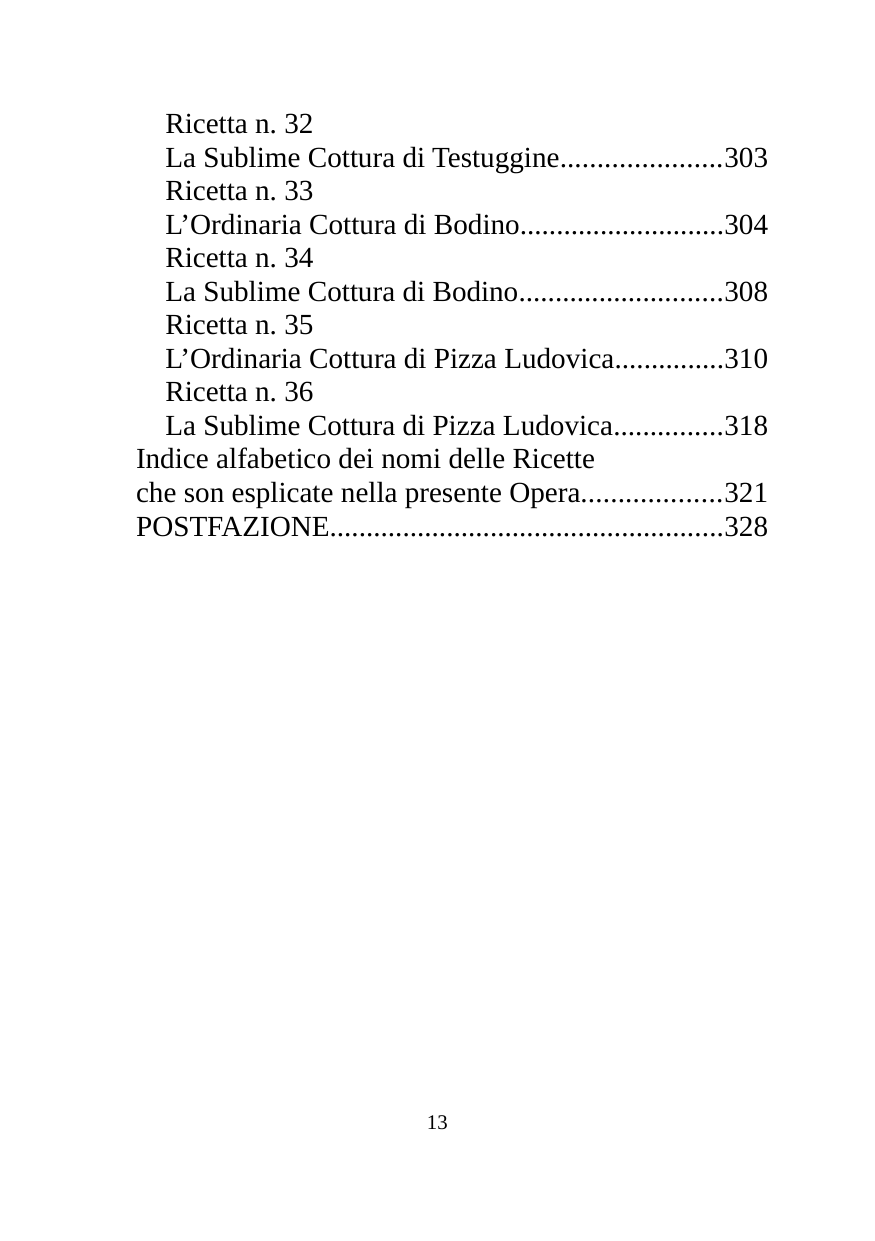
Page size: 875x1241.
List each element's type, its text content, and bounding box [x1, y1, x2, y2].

text Ricetta n. 34 La Sublime Cottura di Bodino 308 [165, 240, 768, 307]
text Ricetta n. 32 La Sublime Cottura di Testuggine 303 [165, 106, 768, 173]
text POSTFAZIONE 328 [136, 509, 768, 542]
text Ricetta n. 36 La Sublime Cottura di Pizza Ludovica 318 [165, 374, 768, 442]
text Ricetta n. 35 L’Ordinaria Cottura di Pizza Ludovica 310 [165, 307, 768, 374]
text Indice alfabetico dei nomi delle Ricette che son esplicate nella presente Opera 321 [136, 442, 768, 509]
text Ricetta n. 33 L’Ordinaria Cottura di Bodino 304 [165, 173, 768, 240]
